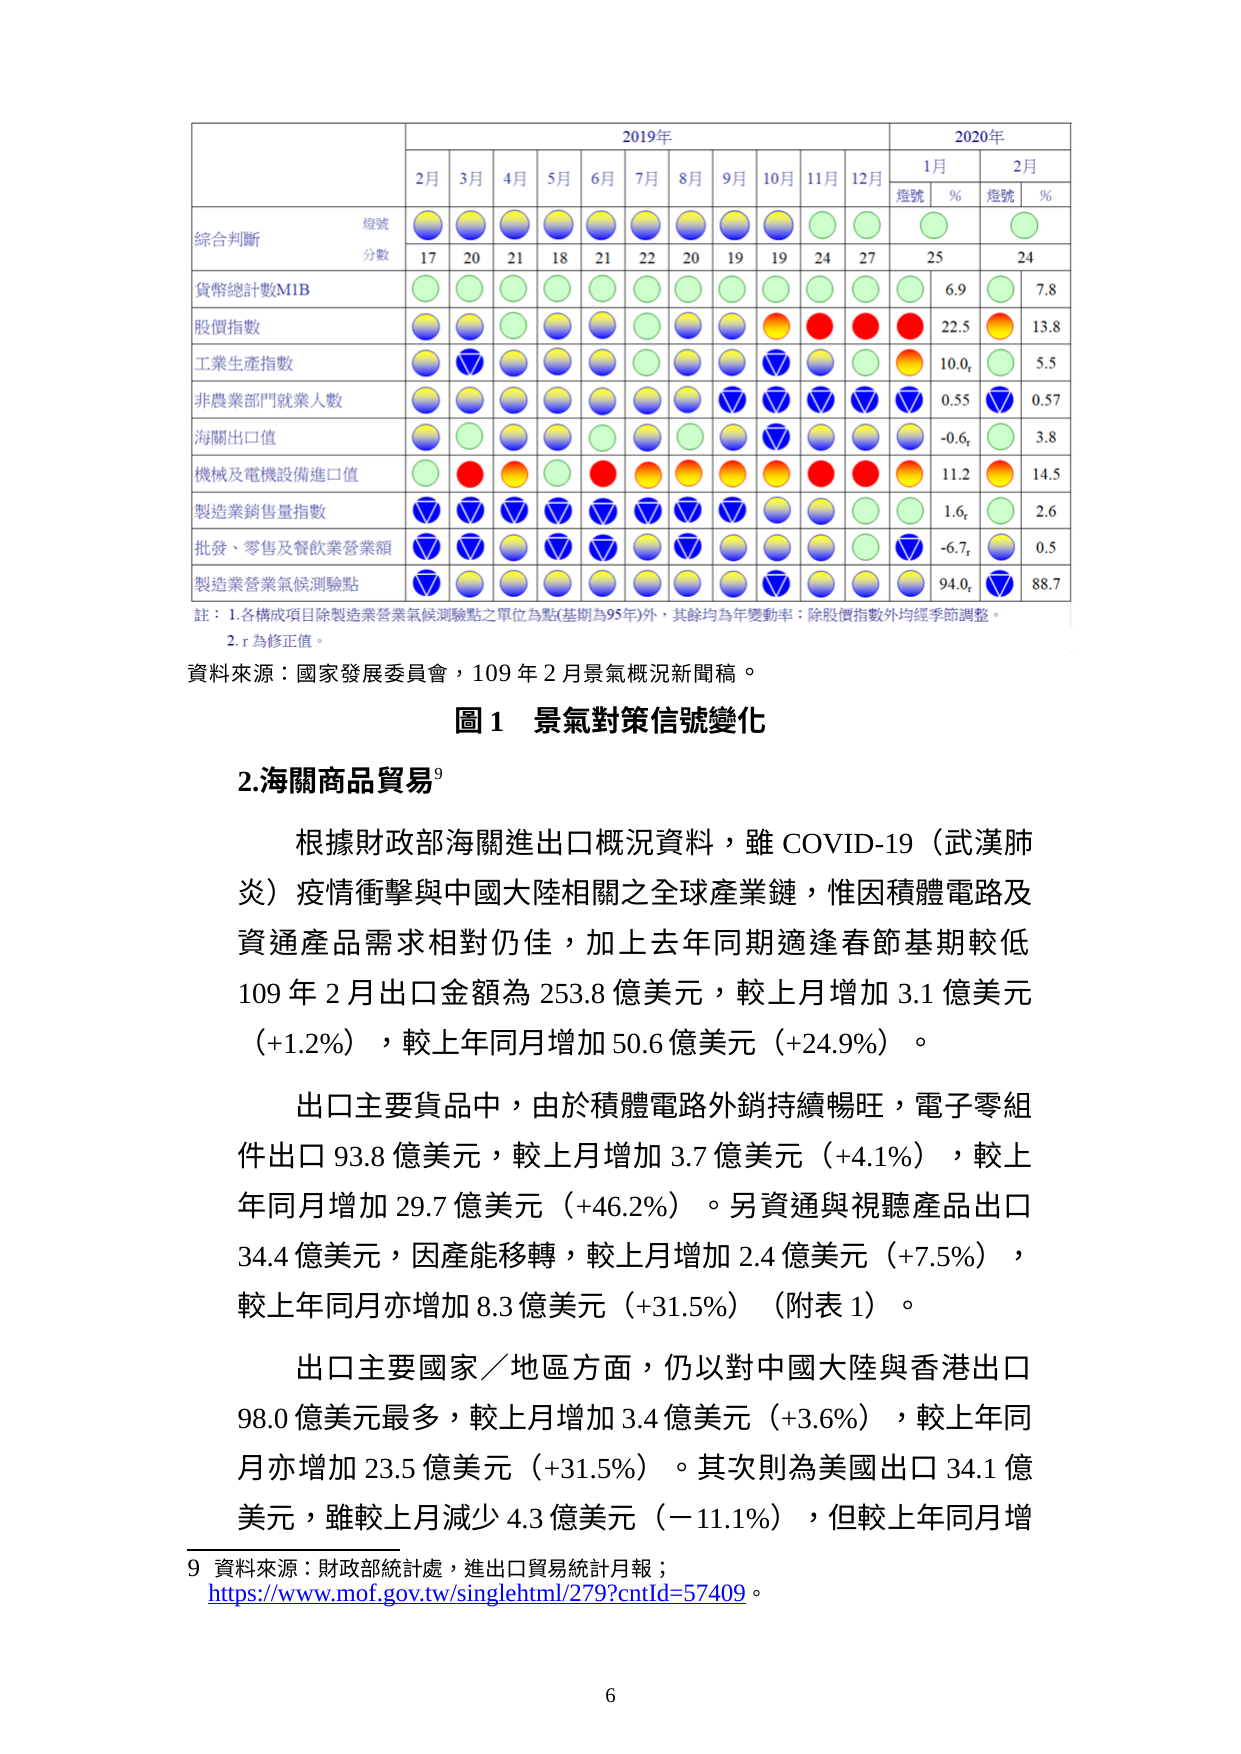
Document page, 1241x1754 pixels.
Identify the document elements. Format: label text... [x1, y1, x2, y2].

text 圖1 景氣對策信號變化 [187, 701, 1033, 739]
subtitle 2.海關商品貿易 [237, 751, 1033, 801]
picture [187, 118, 1074, 653]
text 資料來源：財政部統計處，進出口貿易統計月報；https://www.mof.gov.tw/singlehtml/279?cntId=57409。 [187, 1556, 1033, 1606]
text 出口主要國家／地區方面，仍以對中國大陸與香港出口98.0億美元最多，較上月增加3.4億美元（+3.6%），較上年同月亦增加23.5億美元（+31.5%）。其次則為美國出口34.1億美元，雖較上月減少4.3億美元（－11.1%），但較上年同月增 [237, 1339, 1033, 1539]
text 出口主要貨品中，由於積體電路外銷持續暢旺，電子零組件出口93.8億美元，較上月增加3.7億美元（+4.1%），較上年同月增加29.7億美元（+46.2%）。另資通與視聽產品出口34.4億美元，因產能移轉，較上月增加2.4億美元（+7.5%），較上年同月亦增加8.3億美元（+31.5%）（附表1）。 [237, 1076, 1033, 1326]
text 資料來源：國家發展委員會，109年2月景氣概況新聞稿。 [187, 653, 1033, 689]
text 根據財政部海關進出口概況資料，雖COVID-19（武漢肺炎）疫情衝擊與中國大陸相關之全球產業鏈，惟因積體電路及資通產品需求相對仍佳，加上去年同期適逢春節基期較低，109年2月出口金額為253.8億美元，較上月增加3.1億美元（+1.2%），較上年同月增加50.6億美元（+24.9%）。 [237, 814, 1033, 1064]
